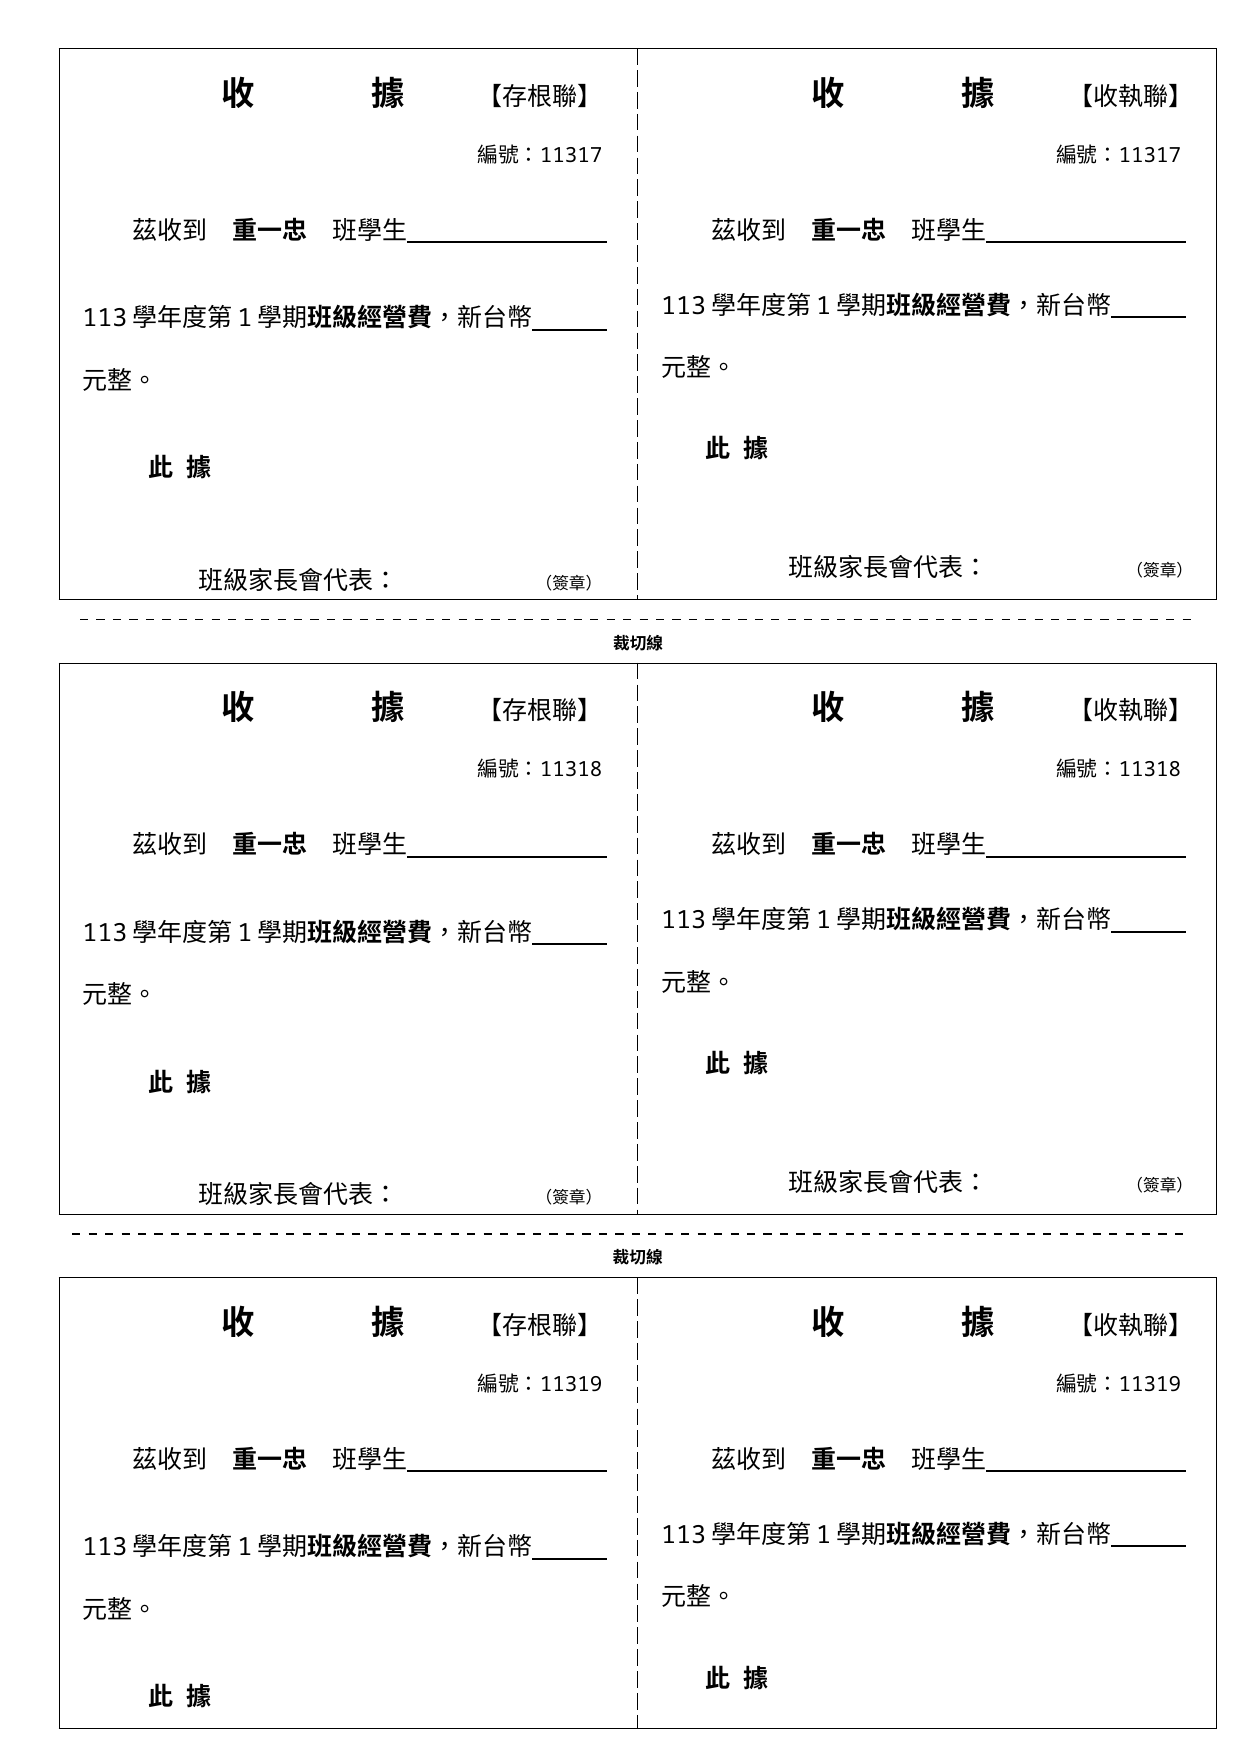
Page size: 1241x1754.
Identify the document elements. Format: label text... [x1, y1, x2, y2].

table_header 收 據 【存根聯】 編號：11317 茲收到 重一忠 班學生 113學年度第1學期班級經營費，新台幣 元整。 此 據 班級家長會代表： （簽章） [60, 49, 638, 599]
table_cell 裁切線 [59, 600, 1216, 663]
table_cell 收 據 【存根聯】 編號：11319 茲收到 重一忠 班學生 113學年度第1學期班級經營費，新台幣 元整。 此 據 [60, 1278, 638, 1728]
table_cell 裁切線 [59, 1215, 1216, 1277]
table_cell 收 據 【收執聯】 編號：11319 茲收到 重一忠 班學生 113學年度第1學期班級經營費，新台幣 元整。 此 據 [638, 1278, 1216, 1728]
table_cell 收 據 【存根聯】 編號：11318 茲收到 重一忠 班學生 113學年度第1學期班級經營費，新台幣 元整。 此 據 班級家長會代表： （簽章） [60, 664, 638, 1214]
table_cell 收 據 【收執聯】 編號：11318 茲收到 重一忠 班學生 113學年度第1學期班級經營費，新台幣 元整。 此 據 班級家長會代表： （簽章） [638, 664, 1216, 1214]
table_header 收 據 【收執聯】 編號：11317 茲收到 重一忠 班學生 113學年度第1學期班級經營費，新台幣 元整。 此 據 班級家長會代表： （簽章） [638, 49, 1216, 599]
